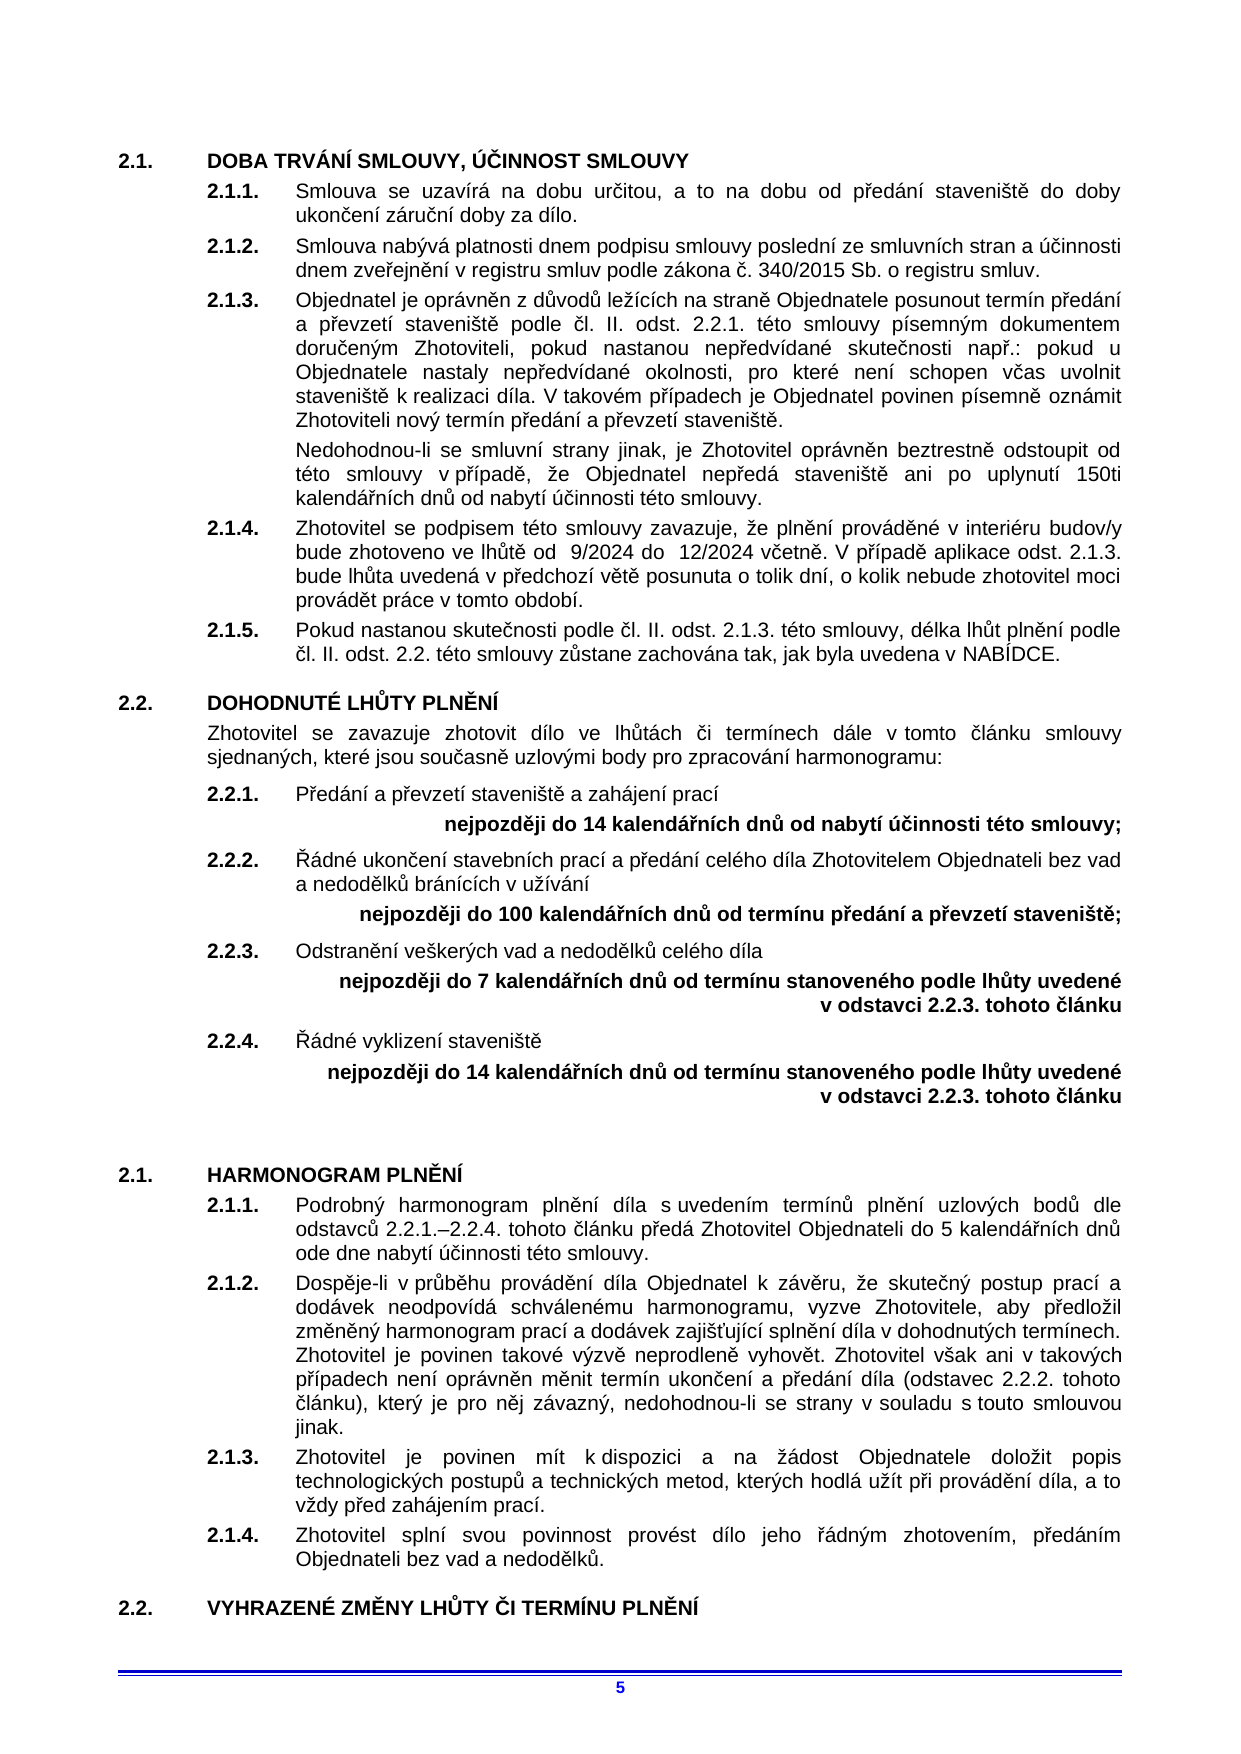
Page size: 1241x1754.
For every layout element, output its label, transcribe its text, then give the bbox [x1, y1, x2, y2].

subtitle Předání a převzetí staveniště a zahájení prací [207, 781, 1122, 805]
text nejpozději do 100 kalendářních dnů od termínu předání a převzetí staveniště; [133, 902, 1122, 926]
text Zhotovitel se zavazuje zhotovit dílo ve lhůtách či termínech dále v tomto článku smlouvy sjednaných, které jsou současně uzlovými body pro zpracování harmonogramu: [207, 721, 1122, 769]
subtitle Pokud nastanou skutečnosti podle čl. II. odst. 2.1.3. této smlouvy, délka lhůt plnění podle čl. II. odst. 2.2. této smlouvy zůstane zachována tak, jak byla uvedena v NABÍDCE. [207, 618, 1122, 666]
subtitle HARMONOGRAM PLNĚNÍ [118, 1163, 1122, 1187]
text nejpozději do 14 kalendářních dnů od termínu stanoveného podle lhůty uvedené v odstavci 2.2.3. tohoto článku [295, 1059, 1122, 1107]
text nejpozději do 14 kalendářních dnů od nabytí účinnosti této smlouvy; [413, 812, 1122, 836]
subtitle Objednatel je oprávněn z důvodů ležících na straně Objednatele posunout termín předání a převzetí staveniště podle čl. II. odst. 2.2.1. této smlouvy písemným dokumentem doručeným Zhotoviteli, pokud nastanou nepředvídané skutečnosti např.: pokud u Objednatele nastaly nepředvídané okolnosti, pro které není schopen včas uvolnit staveniště k realizaci díla. V takovém případech je Objednatel povinen písemně oznámit Zhotoviteli nový termín předání a převzetí staveniště. [207, 288, 1122, 431]
subtitle Zhotovitel se podpisem této smlouvy zavazuje, že plnění prováděné v interiéru budov/y bude zhotoveno ve lhůtě od 9/2024 do 12/2024 včetně. V případě aplikace odst. 2.1.3. bude lhůta uvedená v předchozí větě posunuta o tolik dní, o kolik nebude zhotovitel moci provádět práce v tomto období. [207, 516, 1122, 612]
text nejpozději do 7 kalendářních dnů od termínu stanoveného podle lhůty uvedené v odstavci 2.2.3. tohoto článku [295, 969, 1122, 1017]
subtitle Odstranění veškerých vad a nedodělků celého díla [207, 939, 1122, 963]
list Zhotovitel splní svou povinnost provést dílo jeho řádným zhotovením, předáním Objednateli bez vad a nedodělků. [207, 1523, 1122, 1571]
list Dospěje-li v průběhu provádění díla Objednatel k závěru, že skutečný postup prací a dodávek neodpovídá schválenému harmonogramu, vyzve Zhotovitele, aby předložil změněný harmonogram prací a dodávek zajišťující splnění díla v dohodnutých termínech. Zhotovitel je povinen takové výzvě neprodleně vyhovět. Zhotovitel však ani v takových případech není oprávněn měnit termín ukončení a předání díla (odstavec 2.2.2. tohoto článku), který je pro něj závazný, nedohodnou-li se strany v souladu s touto smlouvou jinak. [207, 1271, 1122, 1439]
subtitle Řádné vyklizení staveniště [207, 1029, 1122, 1053]
subtitle VYHRAZENÉ ZMĚNY LHŮTY ČI TERMÍNU PLNĚNÍ [118, 1596, 1122, 1620]
subtitle Smlouva se uzavírá na dobu určitou, a to na dobu od předání staveniště do doby ukončení záruční doby za dílo. [207, 179, 1122, 227]
subtitle Smlouva nabývá platnosti dnem podpisu smlouvy poslední ze smluvních stran a účinnosti dnem zveřejnění v registru smluv podle zákona č. 340/2015 Sb. o registru smluv. [207, 233, 1122, 281]
subtitle DOHODNUTÉ LHŮTY PLNĚNÍ [118, 691, 1122, 715]
subtitle Řádné ukončení stavebních prací a předání celého díla Zhotovitelem Objednateli bez vad a nedodělků bránících v užívání [207, 848, 1122, 896]
subtitle DOBA TRVÁNÍ SMLOUVY, ÚČINNOST SMLOUVY [118, 149, 1122, 173]
subtitle Nedohodnou-li se smluvní strany jinak, je Zhotovitel oprávněn beztrestně odstoupit od této smlouvy v případě, že Objednatel nepředá staveniště ani po uplynutí 150ti kalendářních dnů od nabytí účinnosti této smlouvy. [295, 438, 1122, 509]
list Zhotovitel je povinen mít k dispozici a na žádost Objednatele doložit popis technologických postupů a technických metod, kterých hodlá užít při provádění díla, a to vždy před zahájením prací. [207, 1445, 1122, 1517]
list Podrobný harmonogram plnění díla s uvedením termínů plnění uzlových bodů dle odstavců 2.2.1.–2.2.4. tohoto článku předá Zhotovitel Objednateli do 5 kalendářních dnů ode dne nabytí účinnosti této smlouvy. [207, 1193, 1122, 1265]
